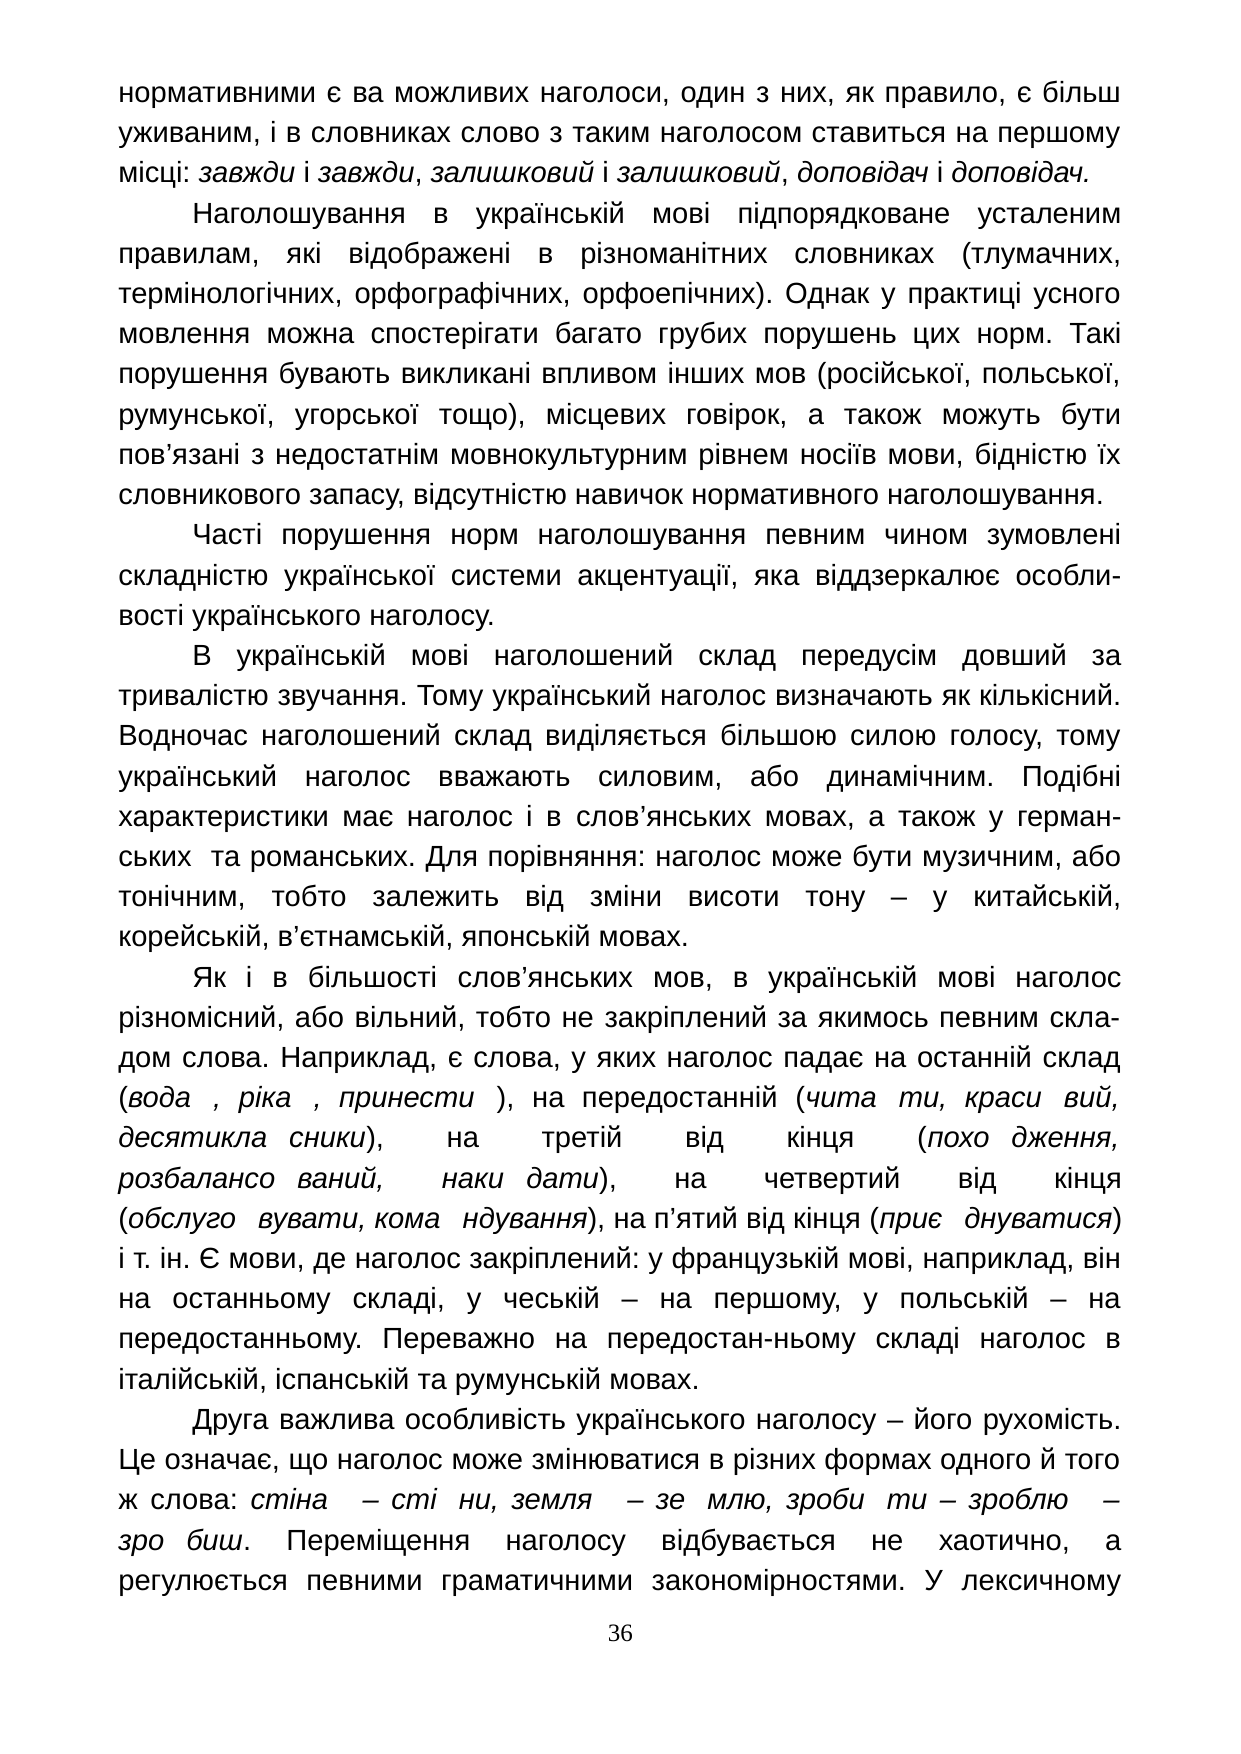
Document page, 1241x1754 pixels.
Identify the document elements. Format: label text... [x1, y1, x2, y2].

text Наголошування в українській мові підпорядковане усталеним правилам, які відображені в різноманітних словниках (тлумачних, термінологічних, орфографічних, орфоепічних). Однак у практиці усного мовлення можна спостерігати багато грубих порушень цих норм. Такі порушення бувають викликані впливом інших мов (російської, польської, румунської, угорської тощо), місцевих говірок, а також можуть бути пов’язані з недостатнім мовнокультурним рівнем носіїв мови, бідністю їх словникового запасу, відсутністю навичок нормативного наголошування. [118, 196, 1122, 511]
text Як і в більшості слов’янських мов, в українській мові наголос різномісний, або вільний, тобто не закріплений за якимось певним скла-дом слова. Наприклад, є слова, у яких наголос падає на останній склад (вода, ріка, принести), на передостанній (читати, красивий, десятикласники), на третій від кінця (походження, розбалансований, накидати), на четвертий від кінця (обслуговувати, командування), на п’ятий від кінця (приєднуватися) і т. ін. Є мови, де наголос закріплений: у французькій мові, наприклад, він на останньому складі, у чеській – на першому, у польській – на передостанньому. Переважно на передостан-ньому складі наголос в італійській, іспанській та румунській мовах. [118, 959, 1122, 1395]
text нормативними є ва можливих наголоси, один з них, як правило, є більш уживаним, і в словниках слово з таким наголосом ставиться на першому місці: завжди і завжди, залишковий і залишковий, доповідач і доповідач. [118, 75, 1122, 189]
text Друга важлива особливість українського наголосу – його рухомість. Це означає, що наголос може змінюватися в різних формах одного й того ж слова: стіна – стіни, земля – землю, зробити – зроблю – зробиш. Переміщення наголосу відбувається не хаотично, а регулюється певними граматичними закономірностями. У лексичному [118, 1402, 1122, 1596]
text В українській мові наголошений склад передусім довший за тривалістю звучання. Тому український наголос визначають як кількісний. Водночас наголошений склад виділяється більшою силою голосу, тому український наголос вважають силовим, або динамічним. Подібні характеристики має наголос і в слов’янських мовах, а також у герман-ських та романських. Для порівняння: наголос може бути музичним, або тонічним, тобто залежить від зміни висоти тону – у китайській, корейській, в’єтнамській, японській мовах. [118, 638, 1122, 953]
text Часті порушення норм наголошування певним чином зумовлені складністю української системи акцентуації, яка віддзеркалює особли-вості українського наголосу. [118, 517, 1122, 631]
